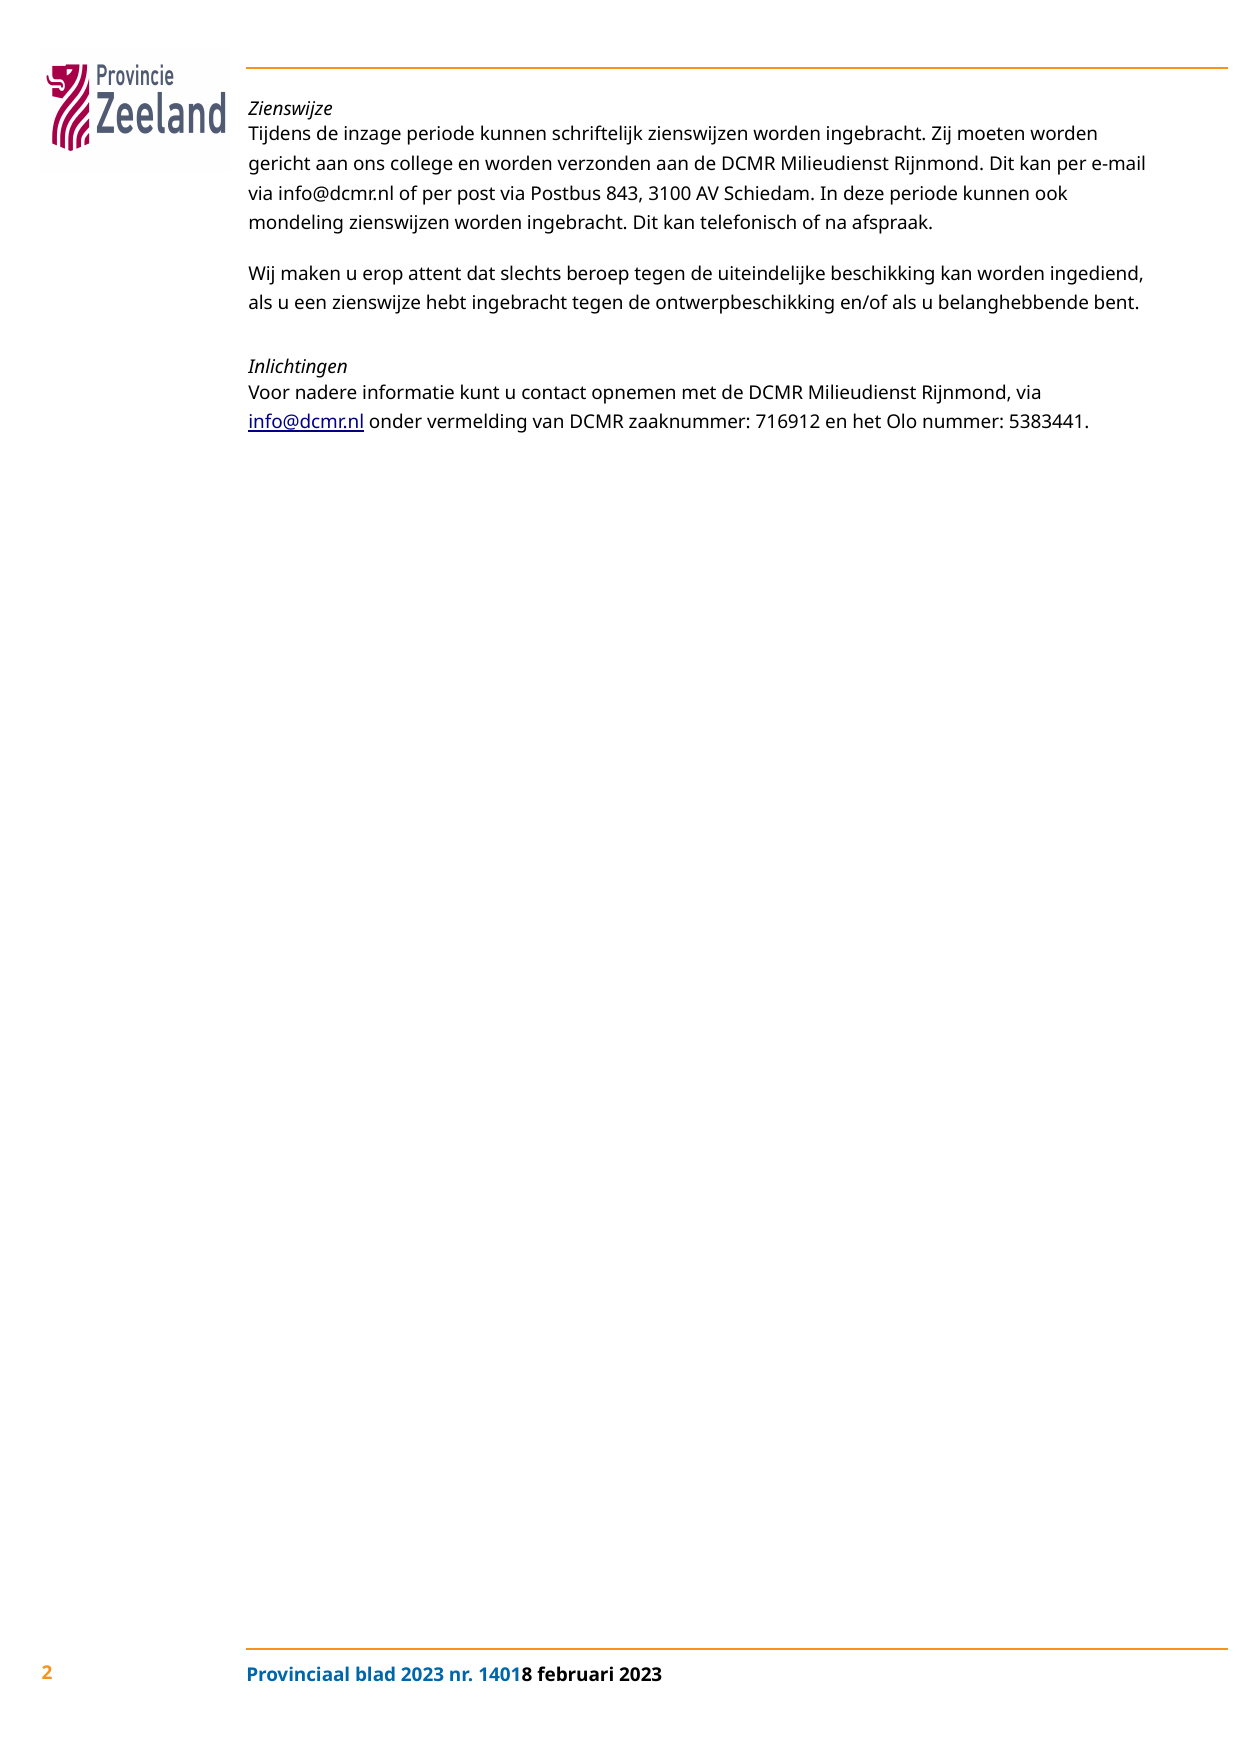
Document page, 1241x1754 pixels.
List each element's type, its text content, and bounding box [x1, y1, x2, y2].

picture [41, 47, 231, 172]
text Wij maken u erop attent dat slechts beroep tegen de uiteindelijke beschikking kan worden ingediend, als u een zienswijze hebt ingebracht tegen de ontwerpbeschikking en/of als u belanghebbende bent. [248, 260, 1152, 315]
text Inlichtingen [248, 353, 1152, 379]
text Voor nadere informatie kunt u contact opnemen met de DCMR Milieudienst Rijnmond, via info@dcmr.nl onder vermelding van DCMR zaaknummer: 716912 en het Olo nummer: 5383441. [248, 379, 1152, 434]
text Tijdens de inzage periode kunnen schriftelijk zienswijzen worden ingebracht. Zij moeten worden gericht aan ons college en worden verzonden aan de DCMR Milieudienst Rijnmond. Dit kan per e-mail via info@dcmr.nl of per post via Postbus 843, 3100 AV Schiedam. In deze periode kunnen ook mondeling zienswijzen worden ingebracht. Dit kan telefonisch of na afspraak. [248, 121, 1152, 235]
text Zienswijze [248, 95, 1152, 121]
